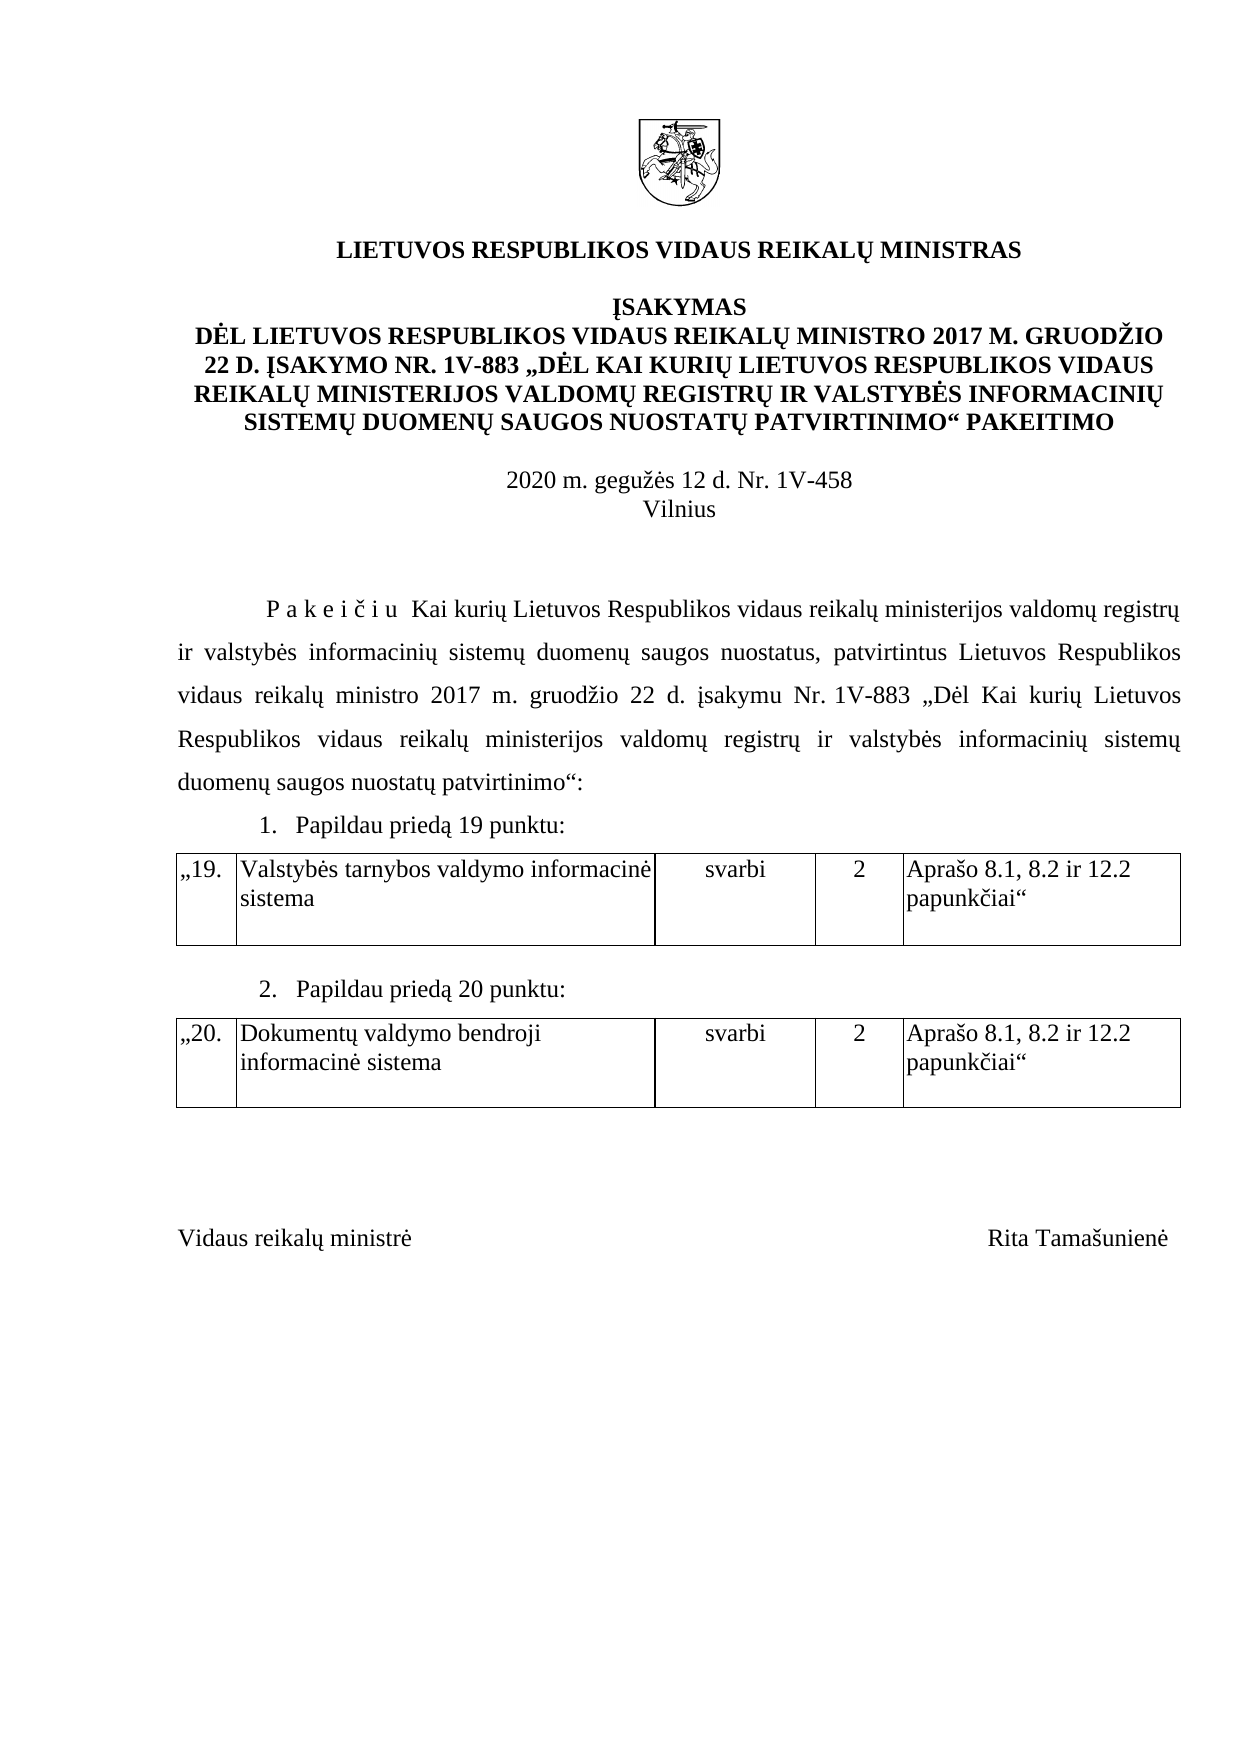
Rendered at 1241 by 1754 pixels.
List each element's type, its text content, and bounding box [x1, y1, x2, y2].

table_header „20. [177, 1019, 236, 1107]
table_header svarbi [656, 1019, 815, 1107]
text LIETUVOS RESPUBLIKOS VIDAUS REIKALŲ MINISTRAS [177, 235, 1181, 264]
text Vilnius [177, 494, 1181, 522]
text 1. Papildau priedą 19 punktu: [258, 810, 1181, 839]
text 2. Papildau priedą 20 punktu: [259, 974, 1189, 1003]
text dėl LIETUVOS RESPUBLIKOS VIDAUS REIKALŲ MINISTRO 2017 m. gruodžio 22 d. įsakymo Nr. 1V-883 „DĖL KAI KURIŲ LIETUVOS RESPUBLIKOS VIDAUS REIKALŲ MINISTERIJOS VALDOMŲ REGISTRŲ IR VALSTYBĖS INFORMACINIŲ SISTEMŲ DUOMENŲ SAUGOS NUOSTATŲ PATVIRTINIMO“ pakeitimo [177, 321, 1181, 436]
table_header Valstybės tarnybos valdymo informacinė sistema [237, 854, 654, 944]
text Vidaus reikalų ministrė Rita Tamašunienė [177, 1223, 1189, 1251]
table_header Aprašo 8.1, 8.2 ir 12.2 papunkčiai“ [904, 1019, 1180, 1107]
table_header svarbi [656, 854, 815, 944]
text ĮSAKYMAS [177, 292, 1181, 321]
table_header Dokumentų valdymo bendroji informacinė sistema [237, 1019, 654, 1107]
table_header Aprašo 8.1, 8.2 ir 12.2 papunkčiai“ [904, 854, 1180, 944]
table_header 2 [816, 854, 903, 944]
text P a k e i č i u Kai kurių Lietuvos Respublikos vidaus reikalų ministerijos valdomų registrų ir valstybės informacinių sistemų duomenų saugos nuostatus, patvirtintus Lietuvos Respublikos vidaus reikalų ministro 2017 m. gruodžio 22 d. įsakymu Nr. 1V-883 „Dėl Kai kurių Lietuvos Respublikos vidaus reikalų ministerijos valdomų registrų ir valstybės informacinių sistemų duomenų saugos nuostatų patvirtinimo“: [177, 594, 1181, 796]
table_header „19. [177, 854, 236, 944]
table_header 2 [816, 1019, 903, 1107]
text 2020 m. gegužės 12 d. Nr. 1V-458 [177, 465, 1181, 494]
